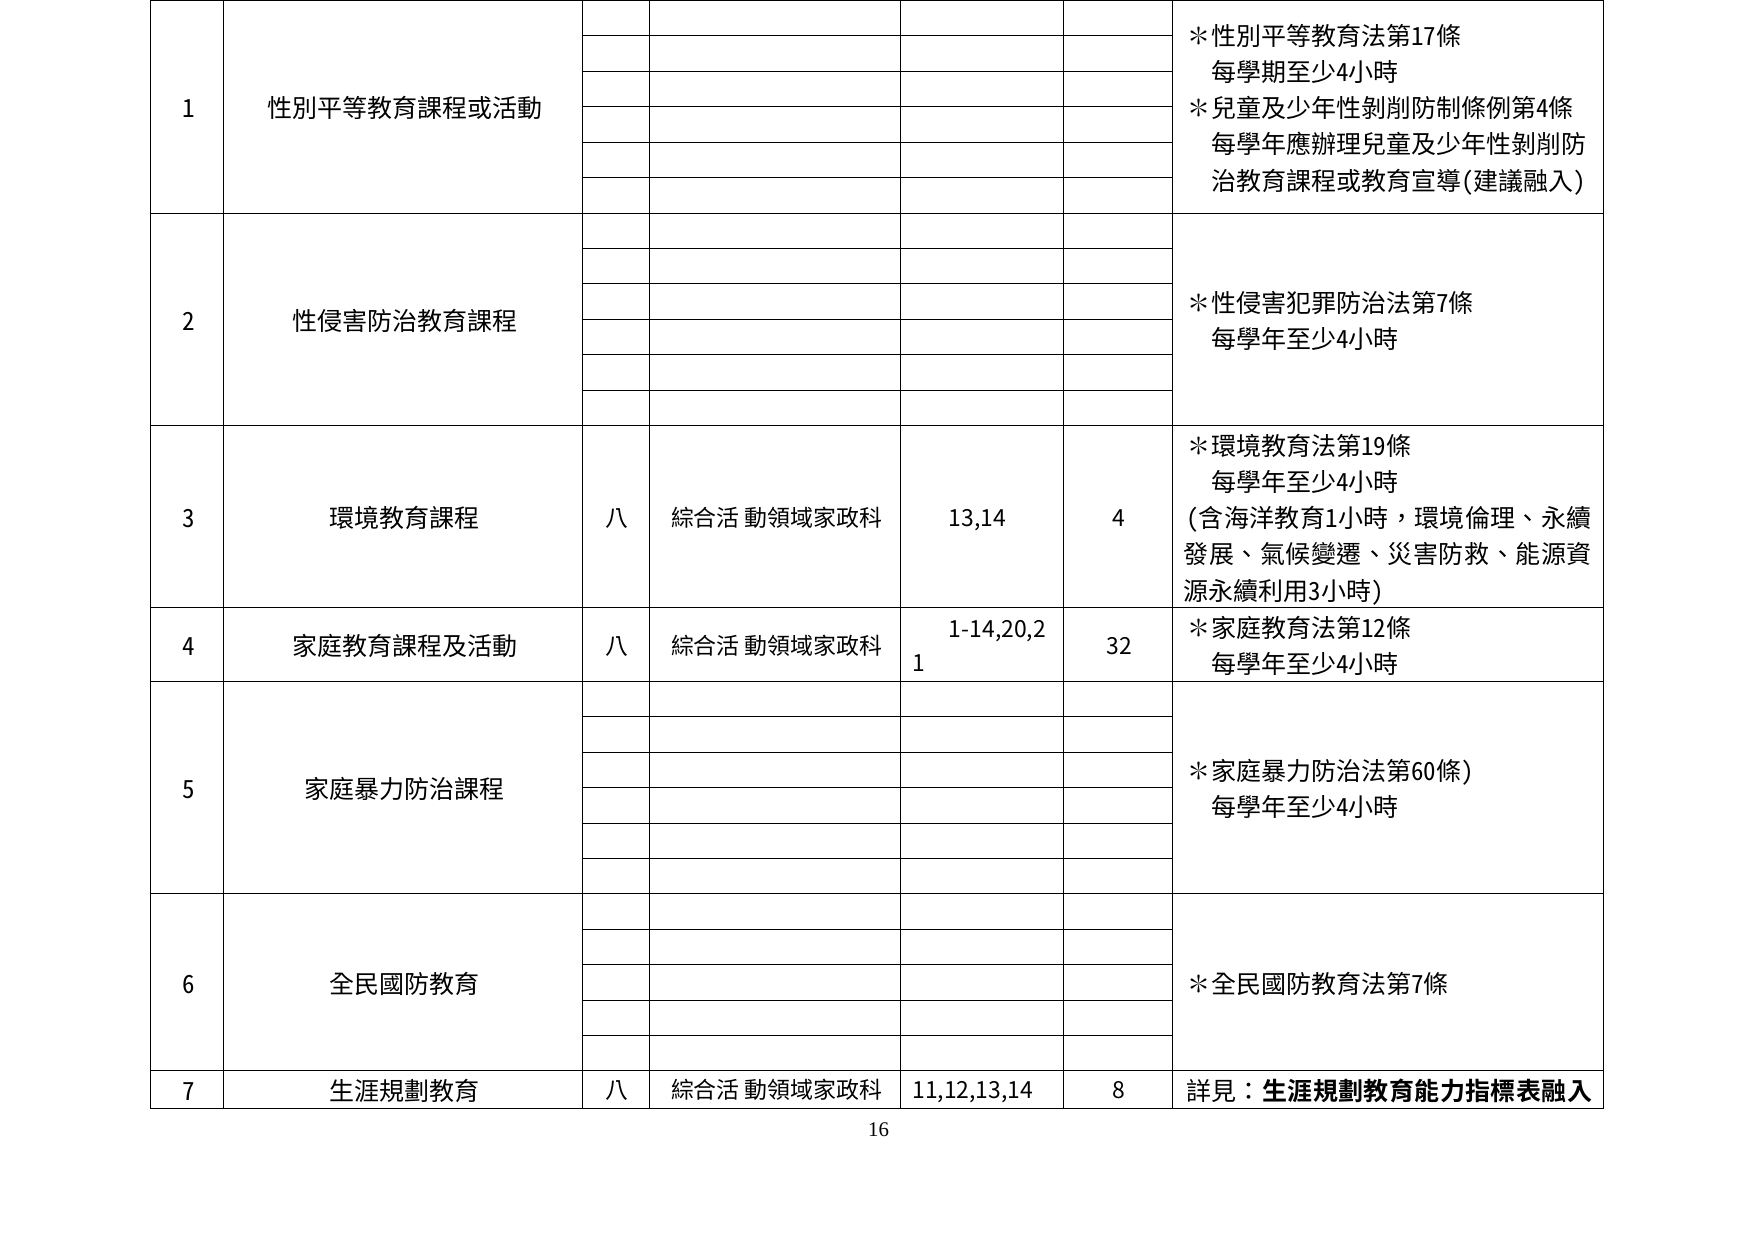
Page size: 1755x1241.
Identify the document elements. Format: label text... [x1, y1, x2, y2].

table_cell 全民國防教育 [224, 894, 582, 1070]
table_cell [1064, 1001, 1172, 1035]
table_cell [901, 682, 1063, 716]
table_cell [583, 788, 649, 822]
table_cell ✽環境教育法第19條 每學年至少4小時 (含海洋教育1小時，環境倫理、永續發展、氣候變遷、災害防救、能源資源永續利用3小時) [1173, 426, 1603, 607]
table_cell [901, 36, 1063, 71]
table_cell [583, 1, 649, 35]
table_cell 綜合活 動領域家政科 [650, 1071, 900, 1108]
table_cell [1064, 36, 1172, 71]
table_cell 八 [583, 426, 649, 607]
table_cell 1 [151, 1, 223, 212]
table_cell [583, 320, 649, 354]
table_cell 1-14,20,21 [901, 608, 1063, 681]
table_cell [583, 682, 649, 716]
table_cell [1064, 249, 1172, 283]
table_cell [583, 178, 649, 212]
table_cell [1064, 824, 1172, 858]
table_cell [901, 753, 1063, 787]
table_cell 家庭暴力防治課程 [224, 682, 582, 893]
table_cell [650, 682, 900, 716]
table_cell [1064, 72, 1172, 106]
table_cell 八 [583, 1071, 649, 1108]
table_cell [583, 717, 649, 752]
table_cell 6 [151, 894, 223, 1070]
table_cell [650, 753, 900, 787]
table_cell ✽家庭教育法第12條 每學年至少4小時 [1173, 608, 1603, 681]
table_cell [583, 72, 649, 106]
table_cell [583, 214, 649, 248]
table_cell [583, 1036, 649, 1070]
table_cell [1064, 930, 1172, 964]
table_cell [650, 355, 900, 389]
table_cell [1064, 682, 1172, 716]
table_cell [901, 214, 1063, 248]
table_cell [583, 284, 649, 319]
table_cell [1064, 391, 1172, 425]
table_cell 家庭教育課程及活動 [224, 608, 582, 681]
table_cell ✽性侵害犯罪防治法第7條 每學年至少4小時 [1173, 214, 1603, 425]
table_cell [901, 107, 1063, 142]
table_cell 環境教育課程 [224, 426, 582, 607]
table_cell 性別平等教育課程或活動 [224, 1, 582, 212]
table_cell [650, 824, 900, 858]
table_cell [901, 391, 1063, 425]
table_cell [650, 859, 900, 893]
table_cell [583, 859, 649, 893]
table_cell [583, 249, 649, 283]
table_cell [901, 788, 1063, 822]
table_cell 5 [151, 682, 223, 893]
table_cell [650, 894, 900, 929]
table_cell [901, 1, 1063, 35]
table_cell ✽性別平等教育法第17條 每學期至少4小時 ✽兒童及少年性剝削防制條例第4條 每學年應辦理兒童及少年性剝削防 治教育課程或教育宣導(建議融入) [1173, 1, 1603, 212]
table_cell 綜合活 動領域家政科 [650, 608, 900, 681]
table_cell [1064, 753, 1172, 787]
table_cell [901, 178, 1063, 212]
table_cell [1064, 320, 1172, 354]
table_cell [650, 930, 900, 964]
table_cell [1064, 143, 1172, 177]
table_cell [901, 355, 1063, 389]
table_cell [650, 1001, 900, 1035]
table_cell [650, 965, 900, 999]
table_cell [583, 355, 649, 389]
table_cell [1064, 965, 1172, 999]
table_cell [1064, 859, 1172, 893]
table_cell 11,12,13,14 [901, 1071, 1063, 1108]
table_cell [650, 107, 900, 142]
table_cell [901, 717, 1063, 752]
table_cell [901, 930, 1063, 964]
table_cell [901, 72, 1063, 106]
table_cell [650, 284, 900, 319]
table_cell 詳見：生涯規劃教育能力指標表融入 [1173, 1071, 1603, 1108]
table_cell [1064, 214, 1172, 248]
table_cell [583, 143, 649, 177]
table_cell [901, 143, 1063, 177]
table_cell [901, 1036, 1063, 1070]
table_cell 3 [151, 426, 223, 607]
table_cell ✽家庭暴力防治法第60條) 每學年至少4小時 [1173, 682, 1603, 893]
table_cell [1064, 1036, 1172, 1070]
table_cell 13,14 [901, 426, 1063, 607]
table_cell [583, 930, 649, 964]
table_cell [650, 391, 900, 425]
table_cell [1064, 788, 1172, 822]
table_cell 性侵害防治教育課程 [224, 214, 582, 425]
table_cell [650, 72, 900, 106]
table_cell [583, 965, 649, 999]
table_cell [1064, 717, 1172, 752]
table_cell [1064, 178, 1172, 212]
table_cell [583, 753, 649, 787]
table_cell [901, 284, 1063, 319]
table_cell [650, 143, 900, 177]
table_cell 4 [1064, 426, 1172, 607]
table_cell [901, 249, 1063, 283]
table_cell [901, 894, 1063, 929]
table_cell [1064, 107, 1172, 142]
table_cell 4 [151, 608, 223, 681]
table_cell [1064, 894, 1172, 929]
table_cell [650, 214, 900, 248]
table_cell [650, 717, 900, 752]
table_cell 32 [1064, 608, 1172, 681]
table_cell [583, 824, 649, 858]
table_cell [1064, 1, 1172, 35]
table_cell 生涯規劃教育 [224, 1071, 582, 1108]
table_cell 7 [151, 1071, 223, 1108]
table_cell [1064, 355, 1172, 389]
table_cell 綜合活 動領域家政科 [650, 426, 900, 607]
table_cell [901, 1001, 1063, 1035]
table_cell [901, 824, 1063, 858]
table_cell ✽全民國防教育法第7條 [1173, 894, 1603, 1070]
table_cell [650, 36, 900, 71]
table_cell [583, 391, 649, 425]
table_cell [583, 107, 649, 142]
table_cell [583, 1001, 649, 1035]
table_cell 8 [1064, 1071, 1172, 1108]
table_cell [901, 859, 1063, 893]
table_cell [901, 965, 1063, 999]
table_cell [650, 320, 900, 354]
table_cell [901, 320, 1063, 354]
table_cell [1064, 284, 1172, 319]
table_cell [650, 788, 900, 822]
table_cell 2 [151, 214, 223, 425]
table_cell [650, 249, 900, 283]
table_cell 八 [583, 608, 649, 681]
table_cell [650, 178, 900, 212]
table_cell [583, 894, 649, 929]
table_cell [650, 1, 900, 35]
table_cell [650, 1036, 900, 1070]
table_cell [583, 36, 649, 71]
